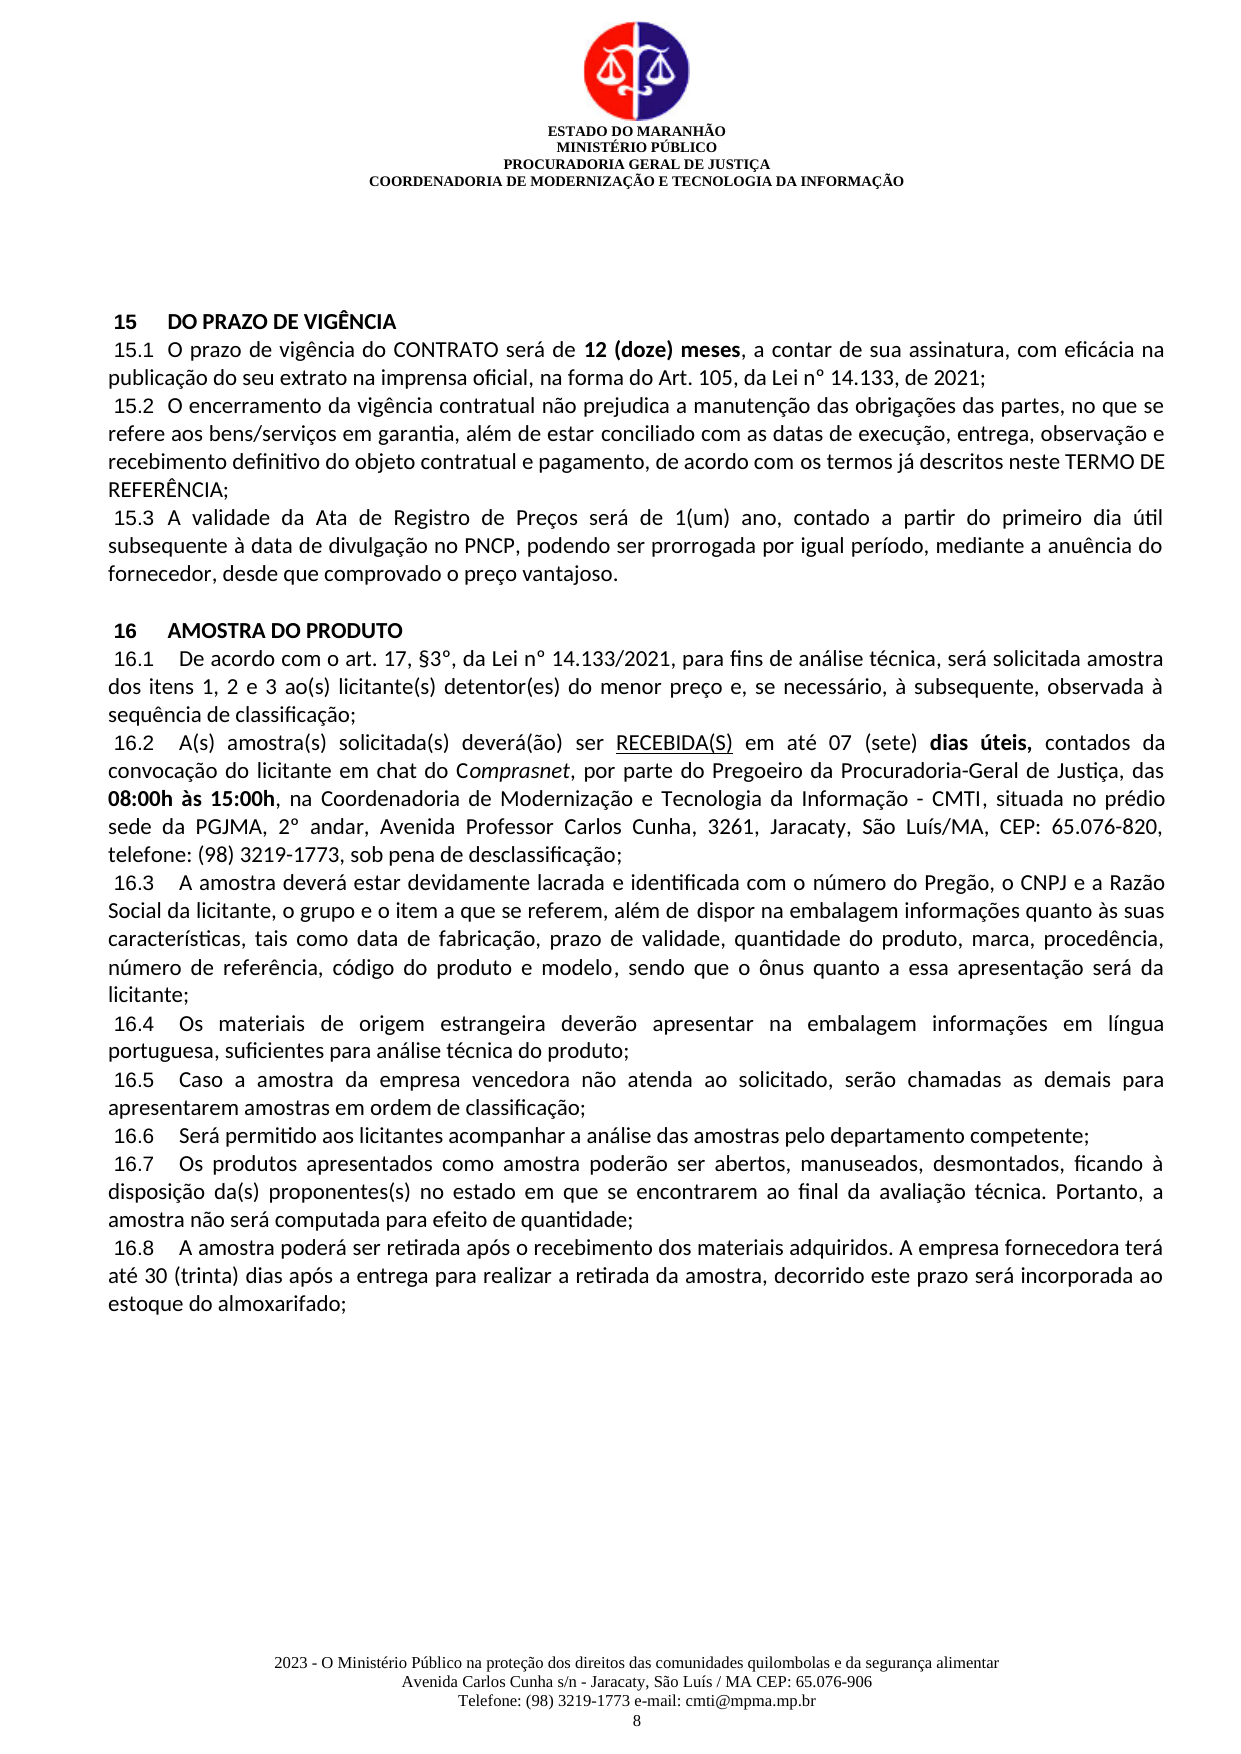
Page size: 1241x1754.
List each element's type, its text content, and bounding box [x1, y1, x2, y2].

list Os produtos apresentados como amostra poderão ser abertos, manuseados, desmontados, ficando à disposição da(s) proponentes(s) no estado em que se encontrarem ao final da avaliação técnica. Portanto, a amostra não será computada para efeito de quantidade; [108, 1149, 1166, 1233]
list AMOSTRA DO PRODUTO [108, 616, 1166, 644]
list De acordo com o art. 17, §3º, da Lei nº 14.133/2021, para fins de análise técnica, será solicitada amostra dos itens 1, 2 e 3 ao(s) licitante(s) detentor(es) do menor preço e, se necessário, à subsequente, observada à sequência de classificação; [108, 644, 1166, 728]
list A amostra poderá ser retirada após o recebimento dos materiais adquiridos. A empresa fornecedora terá até 30 (trinta) dias após a entrega para realizar a retirada da amostra, decorrido este prazo será incorporada ao estoque do almoxarifado; [108, 1233, 1166, 1317]
list A validade da Ata de Registro de Preços será de 1(um) ano, contado a partir do primeiro dia útil subsequente à data de divulgação no PNCP, podendo ser prorrogada por igual período, mediante a anuência do fornecedor, desde que comprovado o preço vantajoso. [108, 503, 1166, 588]
list A(s) amostra(s) solicitada(s) deverá(ão) ser RECEBIDA(S) em até 07 (sete) dias úteis, contados da convocação do licitante em chat do Comprasnet, por parte do Pregoeiro da Procuradoria-Geral de Justiça, das 08:00h às 15:00h, na Coordenadoria de Modernização e Tecnologia da Informação - CMTI, situada no prédio sede da PGJMA, 2º andar, Avenida Professor Carlos Cunha, 3261, Jaracaty, São Luís/MA, CEP: 65.076-820, telefone: (98) 3219-1773, sob pena de desclassificação; [108, 728, 1166, 868]
list A amostra deverá estar devidamente lacrada e identificada com o número do Pregão, o CNPJ e a Razão Social da licitante, o grupo e o item a que se referem, além de dispor na embalagem informações quanto às suas características, tais como data de fabricação, prazo de validade, quantidade do produto, marca, procedência, número de referência, código do produto e modelo, sendo que o ônus quanto a essa apresentação será da licitante; [108, 868, 1166, 1009]
list O encerramento da vigência contratual não prejudica a manutenção das obrigações das partes, no que se refere aos bens/serviços em garantia, além de estar conciliado com as datas de execução, entrega, observação e recebimento definitivo do objeto contratual e pagamento, de acordo com os termos já descritos neste TERMO DE REFERÊNCIA; [108, 391, 1166, 503]
list O prazo de vigência do CONTRATO será de 12 (doze) meses, a contar de sua assinatura, com eficácia na publicação do seu extrato na imprensa oficial, na forma do Art. 105, da Lei nº 14.133, de 2021; [108, 335, 1166, 391]
picture [583, 21, 690, 121]
list Será permitido aos licitantes acompanhar a análise das amostras pelo departamento competente; [108, 1121, 1166, 1149]
list Caso a amostra da empresa vencedora não atenda ao solicitado, serão chamadas as demais para apresentarem amostras em ordem de classificação; [108, 1065, 1166, 1121]
list Os materiais de origem estrangeira deverão apresentar na embalagem informações em língua portuguesa, suficientes para análise técnica do produto; [108, 1009, 1166, 1065]
list DO PRAZO DE VIGÊNCIA [108, 307, 1166, 335]
